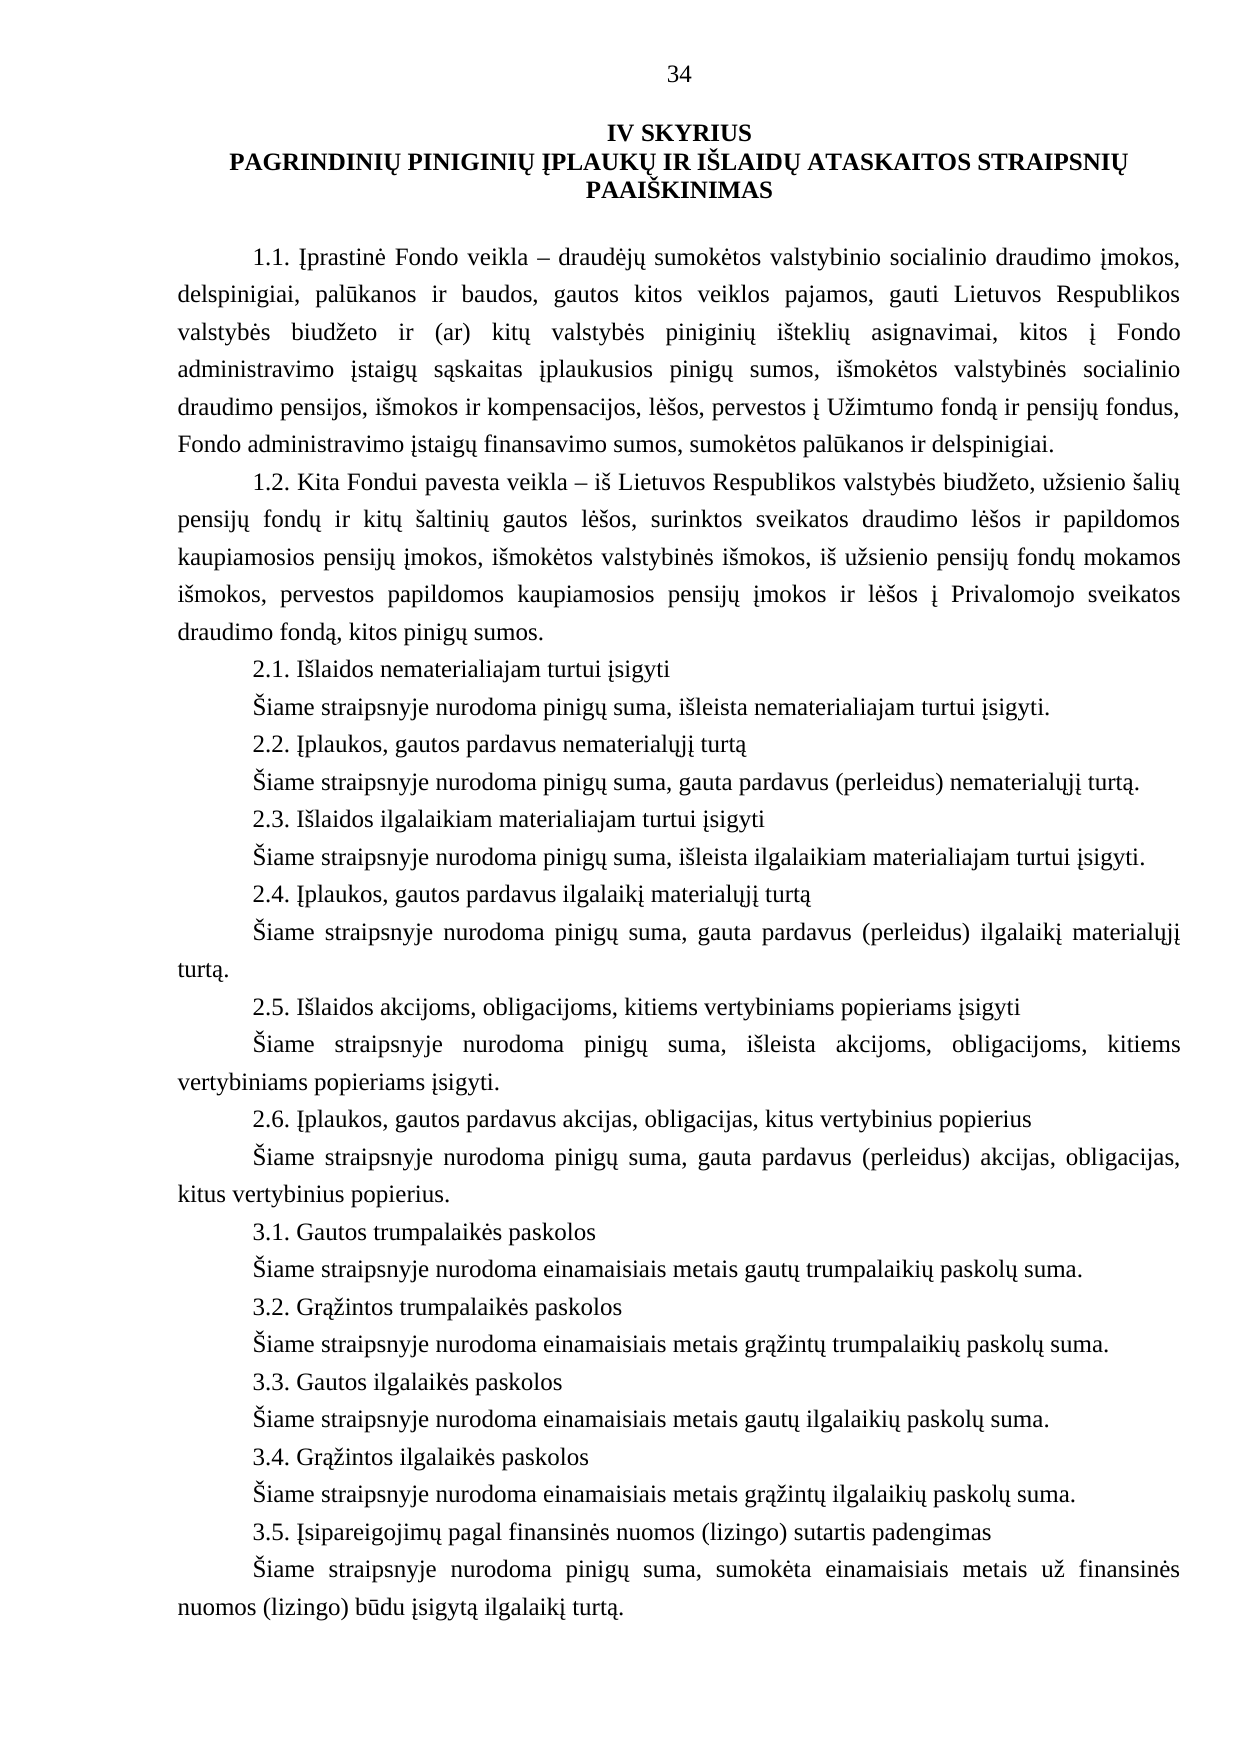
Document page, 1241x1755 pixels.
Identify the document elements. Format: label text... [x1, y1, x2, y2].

text Šiame straipsnyje nurodoma pinigų suma, išleista akcijoms, obligacijoms, kitiems vertybiniams popieriams įsigyti. [177, 1021, 1181, 1096]
text PAGRINDINIŲ PINIGINIŲ ĮPLAUKŲ IR IŠLAIDŲ ATASKAITOS STRAIPSNIŲ PAAIŠKINIMAS [177, 147, 1181, 204]
text 2.2. Įplaukos, gautos pardavus nematerialųjį turtą [177, 721, 1181, 758]
text IV SKYRIUS [177, 118, 1181, 147]
text 2.4. Įplaukos, gautos pardavus ilgalaikį materialųjį turtą [177, 871, 1181, 908]
text 2.6. Įplaukos, gautos pardavus akcijas, obligacijas, kitus vertybinius popierius [177, 1096, 1181, 1133]
text 3.1. Gautos trumpalaikės paskolos [177, 1208, 1181, 1246]
text Šiame straipsnyje nurodoma einamaisiais metais gautų trumpalaikių paskolų suma. [177, 1246, 1181, 1283]
text 1.1. Įprastinė Fondo veikla – draudėjų sumokėtos valstybinio socialinio draudimo įmokos, delspinigiai, palūkanos ir baudos, gautos kitos veiklos pajamos, gauti Lietuvos Respublikos valstybės biudžeto ir (ar) kitų valstybės piniginių išteklių asignavimai, kitos į Fondo administravimo įstaigų sąskaitas įplaukusios pinigų sumos, išmokėtos valstybinės socialinio draudimo pensijos, išmokos ir kompensacijos, lėšos, pervestos į Užimtumo fondą ir pensijų fondus, Fondo administravimo įstaigų finansavimo sumos, sumokėtos palūkanos ir delspinigiai. [177, 233, 1181, 458]
text 1.2. Kita Fondui pavesta veikla – iš Lietuvos Respublikos valstybės biudžeto, užsienio šalių pensijų fondų ir kitų šaltinių gautos lėšos, surinktos sveikatos draudimo lėšos ir papildomos kaupiamosios pensijų įmokos, išmokėtos valstybinės išmokos, iš užsienio pensijų fondų mokamos išmokos, pervestos papildomos kaupiamosios pensijų įmokos ir lėšos į Privalomojo sveikatos draudimo fondą, kitos pinigų sumos. [177, 458, 1181, 646]
text Šiame straipsnyje nurodoma einamaisiais metais gautų ilgalaikių paskolų suma. [177, 1396, 1181, 1433]
text Šiame straipsnyje nurodoma einamaisiais metais grąžintų ilgalaikių paskolų suma. [177, 1471, 1181, 1508]
text 2.5. Išlaidos akcijoms, obligacijoms, kitiems vertybiniams popieriams įsigyti [177, 983, 1181, 1021]
text 3.4. Grąžintos ilgalaikės paskolos [177, 1433, 1181, 1471]
text Šiame straipsnyje nurodoma einamaisiais metais grąžintų trumpalaikių paskolų suma. [177, 1321, 1181, 1358]
text Šiame straipsnyje nurodoma pinigų suma, išleista nematerialiajam turtui įsigyti. [177, 683, 1181, 721]
text 2.1. Išlaidos nematerialiajam turtui įsigyti [177, 646, 1181, 683]
text Šiame straipsnyje nurodoma pinigų suma, išleista ilgalaikiam materialiajam turtui įsigyti. [177, 833, 1181, 871]
text 3.3. Gautos ilgalaikės paskolos [177, 1358, 1181, 1396]
text Šiame straipsnyje nurodoma pinigų suma, gauta pardavus (perleidus) nematerialųjį turtą. [177, 758, 1181, 796]
text 3.2. Grąžintos trumpalaikės paskolos [177, 1283, 1181, 1321]
text 3.5. Įsipareigojimų pagal finansinės nuomos (lizingo) sutartis padengimas [177, 1508, 1181, 1546]
text Šiame straipsnyje nurodoma pinigų suma, gauta pardavus (perleidus) akcijas, obligacijas, kitus vertybinius popierius. [177, 1133, 1181, 1208]
text Šiame straipsnyje nurodoma pinigų suma, gauta pardavus (perleidus) ilgalaikį materialųjį turtą. [177, 908, 1181, 983]
text 2.3. Išlaidos ilgalaikiam materialiajam turtui įsigyti [177, 796, 1181, 833]
text Šiame straipsnyje nurodoma pinigų suma, sumokėta einamaisiais metais už finansinės nuomos (lizingo) būdu įsigytą ilgalaikį turtą. [177, 1546, 1181, 1621]
